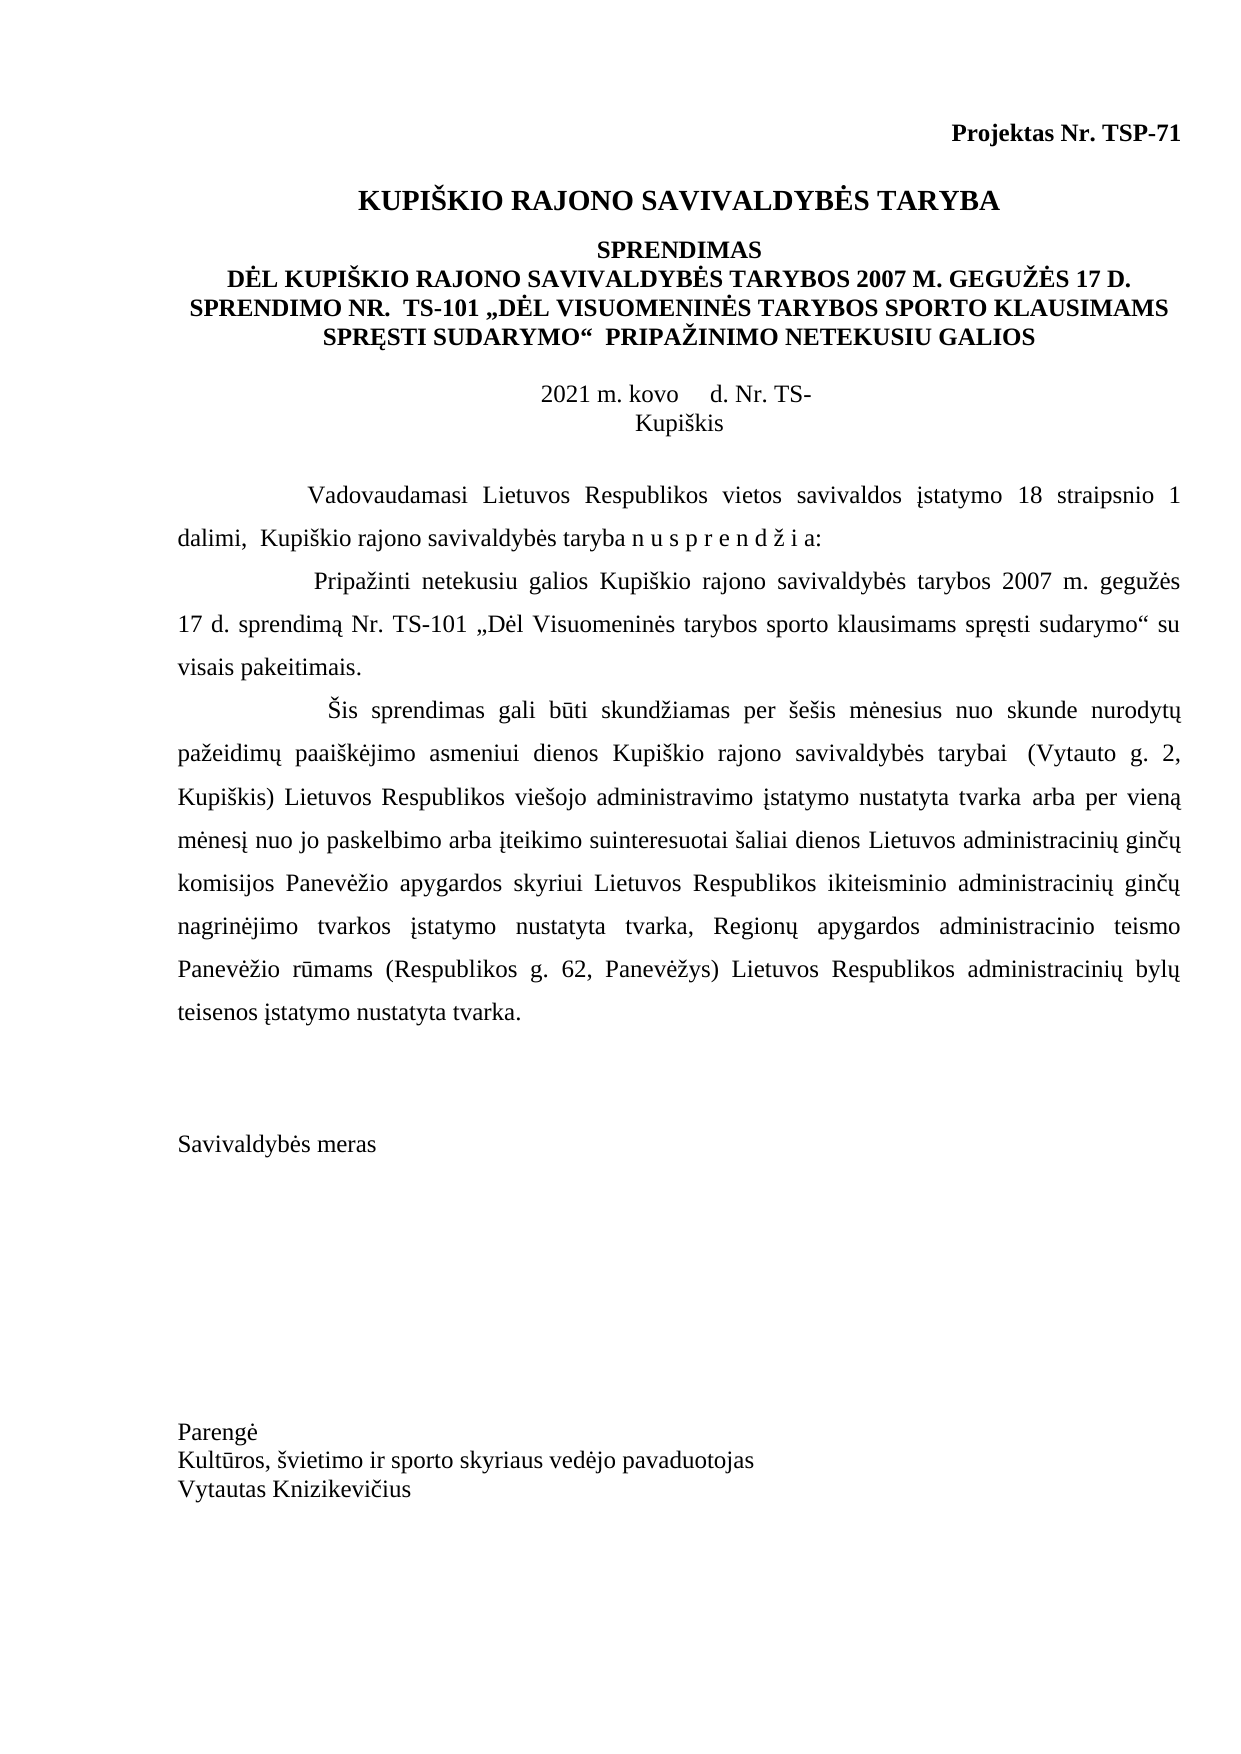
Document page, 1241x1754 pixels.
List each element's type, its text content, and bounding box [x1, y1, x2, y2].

text Projektas Nr. TSP-71 [177, 118, 1181, 147]
text Kupiškis [177, 408, 1181, 437]
text Parengė [177, 1417, 1181, 1445]
text KUPIŠKIO RAJONO SAVIVALDYBĖS TARYBA [177, 183, 1181, 217]
text Pripažinti netekusiu galios Kupiškio rajono savivaldybės tarybos 2007 m. gegužės 17 d. sprendimą Nr. TS-101 „Dėl Visuomeninės tarybos sporto klausimams spręsti sudarymo“ su visais pakeitimais. [177, 566, 1181, 681]
text Kultūros, švietimo ir sporto skyriaus vedėjo pavaduotojas [177, 1445, 1181, 1474]
text DĖL KUPIŠKIO RAJONO SAVIVALDYBĖS TARYBOS 2007 M. GEGUŽĖS 17 D. SPRENDIMO NR. TS-101 „DĖL VISUOMENINĖS TARYBOS SPORTO KLAUSIMAMS SPRĘSTI SUDARYMO“ PRIPAŽINIMO NETEKUSIU GALIOS [177, 264, 1181, 350]
text SPRENDIMAS [177, 235, 1181, 264]
text 2021 m. kovo d. Nr. TS- [177, 379, 1181, 408]
text Vadovaudamasi Lietuvos Respublikos vietos savivaldos įstatymo 18 straipsnio 1 dalimi, Kupiškio rajono savivaldybės taryba n u s p r e n d ž i a: [177, 480, 1181, 552]
text Vytautas Knizikevičius [177, 1474, 1181, 1503]
text Šis sprendimas gali būti skundžiamas per šešis mėnesius nuo skunde nurodytų pažeidimų paaiškėjimo asmeniui dienos Kupiškio rajono savivaldybės tarybai (Vytauto g. 2, Kupiškis) Lietuvos Respublikos viešojo administravimo įstatymo nustatyta tvarka arba per vieną mėnesį nuo jo paskelbimo arba įteikimo suinteresuotai šaliai dienos Lietuvos administracinių ginčų komisijos Panevėžio apygardos skyriui Lietuvos Respublikos ikiteisminio administracinių ginčų nagrinėjimo tvarkos įstatymo nustatyta tvarka, Regionų apygardos administracinio teismo Panevėžio rūmams (Respublikos g. 62, Panevėžys) Lietuvos Respublikos administracinių bylų teisenos įstatymo nustatyta tvarka. [177, 695, 1181, 1026]
text Savivaldybės meras [177, 1129, 1181, 1158]
